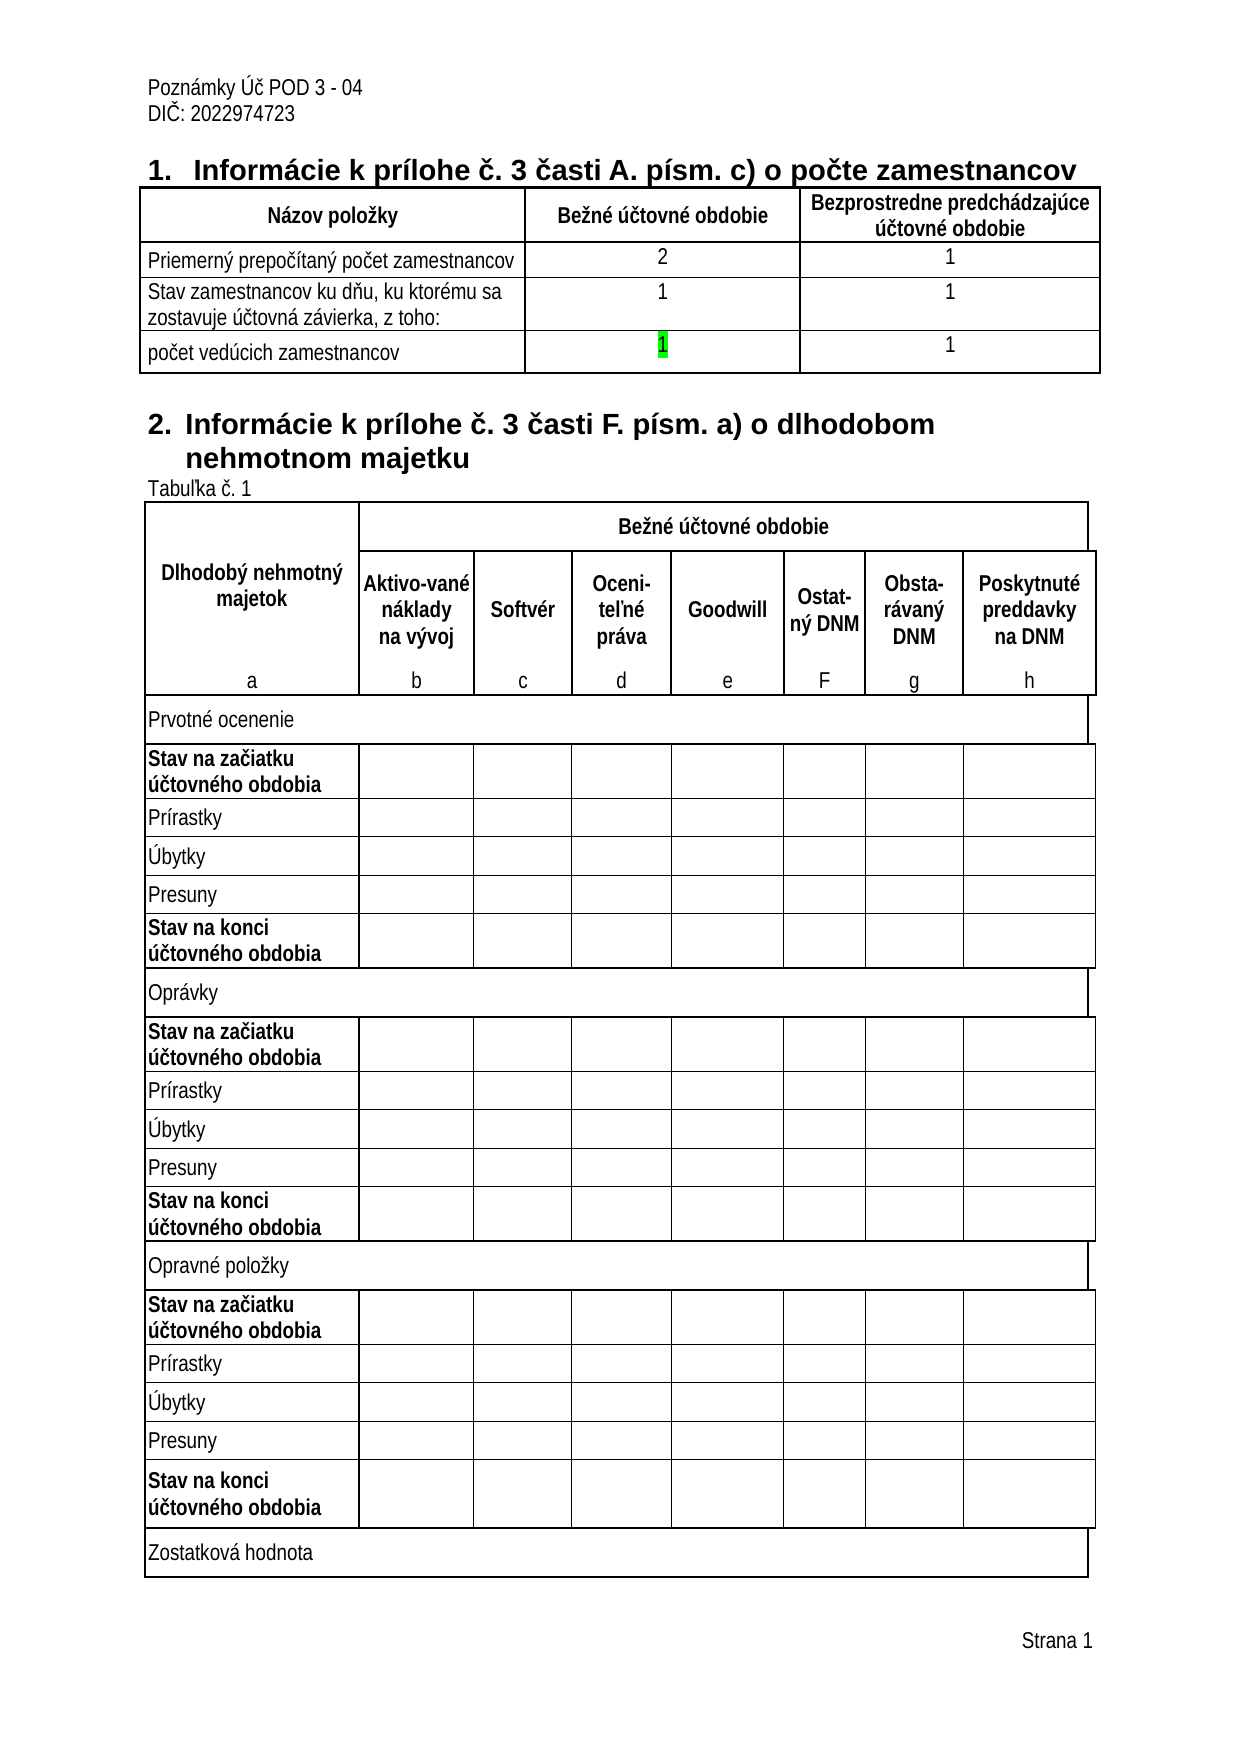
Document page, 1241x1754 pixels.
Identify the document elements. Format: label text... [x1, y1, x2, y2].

table_cell [866, 1149, 963, 1186]
table_cell [866, 914, 963, 967]
table_cell Stav na začiatku účtovného obdobia [146, 1018, 358, 1071]
table_cell [360, 1072, 473, 1109]
table_cell 1 [526, 278, 799, 330]
table_cell [964, 1383, 1095, 1421]
table_cell [1089, 969, 1096, 1016]
table_cell [474, 876, 571, 913]
table_cell [672, 1149, 783, 1186]
table_cell [360, 1422, 473, 1459]
table_cell [964, 1187, 1095, 1240]
table_cell b [360, 667, 473, 693]
table_cell Stav na konci účtovného obdobia [146, 1460, 358, 1527]
table_header Bežné účtovné obdobie [526, 189, 799, 241]
table_cell [474, 1187, 571, 1240]
table_cell [964, 1422, 1095, 1459]
table_cell [360, 1149, 473, 1186]
table_cell [784, 745, 865, 798]
table_header [1089, 501, 1096, 550]
table_cell [866, 1383, 963, 1421]
table_cell [672, 1072, 783, 1109]
table_cell [360, 745, 473, 798]
table_cell [784, 1291, 865, 1344]
table_cell [474, 914, 571, 967]
table_cell [360, 876, 473, 913]
table_cell [474, 1149, 571, 1186]
table_cell g [866, 667, 962, 693]
table_cell Úbytky [146, 1110, 358, 1148]
table_cell [672, 1110, 783, 1148]
table_cell Prírastky [146, 799, 358, 836]
table_cell [866, 1187, 963, 1240]
table_cell [572, 1072, 671, 1109]
table_cell [866, 799, 963, 836]
title Informácie k prílohe č. 3 časti F. písm. a) o dlhodobom nehmotnom majetku [148, 407, 1093, 474]
table_cell [784, 876, 865, 913]
table_cell [474, 1110, 571, 1148]
table_cell Stav na konci účtovného obdobia [146, 1187, 358, 1240]
table_cell [866, 1018, 963, 1071]
table_cell [784, 1187, 865, 1240]
table_cell [964, 1460, 1095, 1527]
table_cell d [573, 667, 670, 693]
table_cell 1 [526, 331, 799, 372]
table_cell 2 [526, 243, 799, 277]
table_cell [964, 1345, 1095, 1382]
table_cell a [146, 667, 358, 693]
table_cell [672, 1291, 783, 1344]
table_cell [572, 1345, 671, 1382]
table_cell [784, 1460, 865, 1527]
table_header Bezprostredne predchádzajúce účtovné obdobie [801, 189, 1099, 241]
table_cell [360, 837, 473, 874]
table_cell Stav na začiatku účtovného obdobia [146, 1291, 358, 1344]
table_cell [572, 837, 671, 874]
table_cell [866, 837, 963, 874]
table_cell [964, 914, 1095, 967]
table_cell 1 [801, 331, 1099, 372]
table_cell [784, 837, 865, 874]
table_cell Obsta- rávaný DNM [866, 552, 962, 667]
table_cell [572, 1460, 671, 1527]
table_cell [784, 914, 865, 967]
table_cell [866, 1291, 963, 1344]
table_cell [964, 1110, 1095, 1148]
table_cell [474, 745, 571, 798]
table_cell e [672, 667, 783, 693]
table_cell F [785, 667, 864, 693]
table_cell Softvér [475, 552, 571, 667]
table_cell [360, 1383, 473, 1421]
table_cell Prvotné ocenenie [146, 696, 1087, 743]
table_cell Presuny [146, 876, 358, 913]
table_cell [672, 837, 783, 874]
table_cell [866, 745, 963, 798]
table_cell [360, 1291, 473, 1344]
table_cell [474, 1345, 571, 1382]
table_cell [866, 876, 963, 913]
table_cell [672, 1383, 783, 1421]
table_cell Opravné položky [146, 1242, 1087, 1289]
table_cell [866, 1422, 963, 1459]
table_cell [672, 1187, 783, 1240]
table_cell Oprávky [146, 969, 1087, 1016]
table_cell [672, 799, 783, 836]
table_cell [474, 1291, 571, 1344]
table_cell [964, 745, 1095, 798]
table_cell [964, 1149, 1095, 1186]
table_cell Goodwill [672, 552, 783, 667]
table_cell Úbytky [146, 1383, 358, 1421]
table_cell [672, 1460, 783, 1527]
table_cell Stav na začiatku účtovného obdobia [146, 745, 358, 798]
table_cell Zostatková hodnota [146, 1529, 1087, 1576]
table_cell [474, 1383, 571, 1421]
table_cell [672, 1345, 783, 1382]
table_cell [572, 745, 671, 798]
table_cell [572, 1018, 671, 1071]
table_cell [1089, 696, 1096, 743]
table_cell Oceni-teľné práva [573, 552, 670, 667]
table_cell Stav zamestnancov ku dňu, ku ktorému sa zostavuje účtovná závierka, z toho: [141, 278, 524, 330]
table_cell [474, 1072, 571, 1109]
table_cell [784, 799, 865, 836]
table_cell h [964, 667, 1095, 693]
table_cell [964, 1291, 1095, 1344]
table_cell [784, 1345, 865, 1382]
table_cell [572, 1383, 671, 1421]
table_cell [672, 876, 783, 913]
table_cell [360, 1110, 473, 1148]
table_cell [784, 1422, 865, 1459]
table_header Dlhodobý nehmotný majetok [146, 503, 358, 667]
table_cell [360, 1460, 473, 1527]
table_cell [572, 1110, 671, 1148]
table_header Bežné účtovné obdobie [360, 503, 1087, 550]
table_cell [1089, 1529, 1096, 1576]
table_cell [784, 1149, 865, 1186]
table_cell Aktivo-vané náklady na vývoj [360, 552, 473, 667]
table_cell [866, 1110, 963, 1148]
table_cell [572, 1187, 671, 1240]
text Tabuľka č. 1 [148, 474, 1093, 501]
table_cell [474, 1460, 571, 1527]
table_cell [672, 1018, 783, 1071]
table_cell [784, 1110, 865, 1148]
table_cell [964, 876, 1095, 913]
table_cell Presuny [146, 1422, 358, 1459]
table_cell [474, 799, 571, 836]
table_cell [474, 837, 571, 874]
table_cell [360, 799, 473, 836]
table_cell [964, 837, 1095, 874]
table_cell [572, 914, 671, 967]
title Informácie k prílohe č. 3 časti A. písm. c) o počte zamestnancov [148, 153, 1093, 186]
table_cell 1 [801, 243, 1099, 277]
table_header Názov položky [141, 189, 524, 241]
table_cell c [475, 667, 571, 693]
table_cell [784, 1383, 865, 1421]
table_cell [964, 799, 1095, 836]
table_cell [360, 914, 473, 967]
table_cell [866, 1072, 963, 1109]
table_cell [784, 1072, 865, 1109]
table_cell [572, 1291, 671, 1344]
table_cell Poskytnuté preddavky na DNM [964, 552, 1095, 667]
table_cell [360, 1187, 473, 1240]
table_cell [360, 1018, 473, 1071]
table_cell [672, 914, 783, 967]
table_cell [572, 1422, 671, 1459]
table_cell [964, 1072, 1095, 1109]
table_cell [360, 1345, 473, 1382]
table_cell Presuny [146, 1149, 358, 1186]
table_cell Úbytky [146, 837, 358, 874]
table_cell Prírastky [146, 1072, 358, 1109]
table_cell [1089, 1242, 1096, 1289]
table_cell Stav na konci účtovného obdobia [146, 914, 358, 967]
table_cell Ostat-ný DNM [785, 552, 864, 667]
table_cell [672, 745, 783, 798]
table_cell počet vedúcich zamestnancov [141, 331, 524, 372]
table_cell Prírastky [146, 1345, 358, 1382]
table_cell [474, 1018, 571, 1071]
table_cell 1 [801, 278, 1099, 330]
table_cell [964, 1018, 1095, 1071]
table_cell [572, 1149, 671, 1186]
table_cell [866, 1460, 963, 1527]
table_cell [784, 1018, 865, 1071]
table_cell [866, 1345, 963, 1382]
table_cell [572, 799, 671, 836]
table_cell [474, 1422, 571, 1459]
table_cell Priemerný prepočítaný počet zamestnancov [141, 243, 524, 277]
table_cell [672, 1422, 783, 1459]
table_cell [572, 876, 671, 913]
